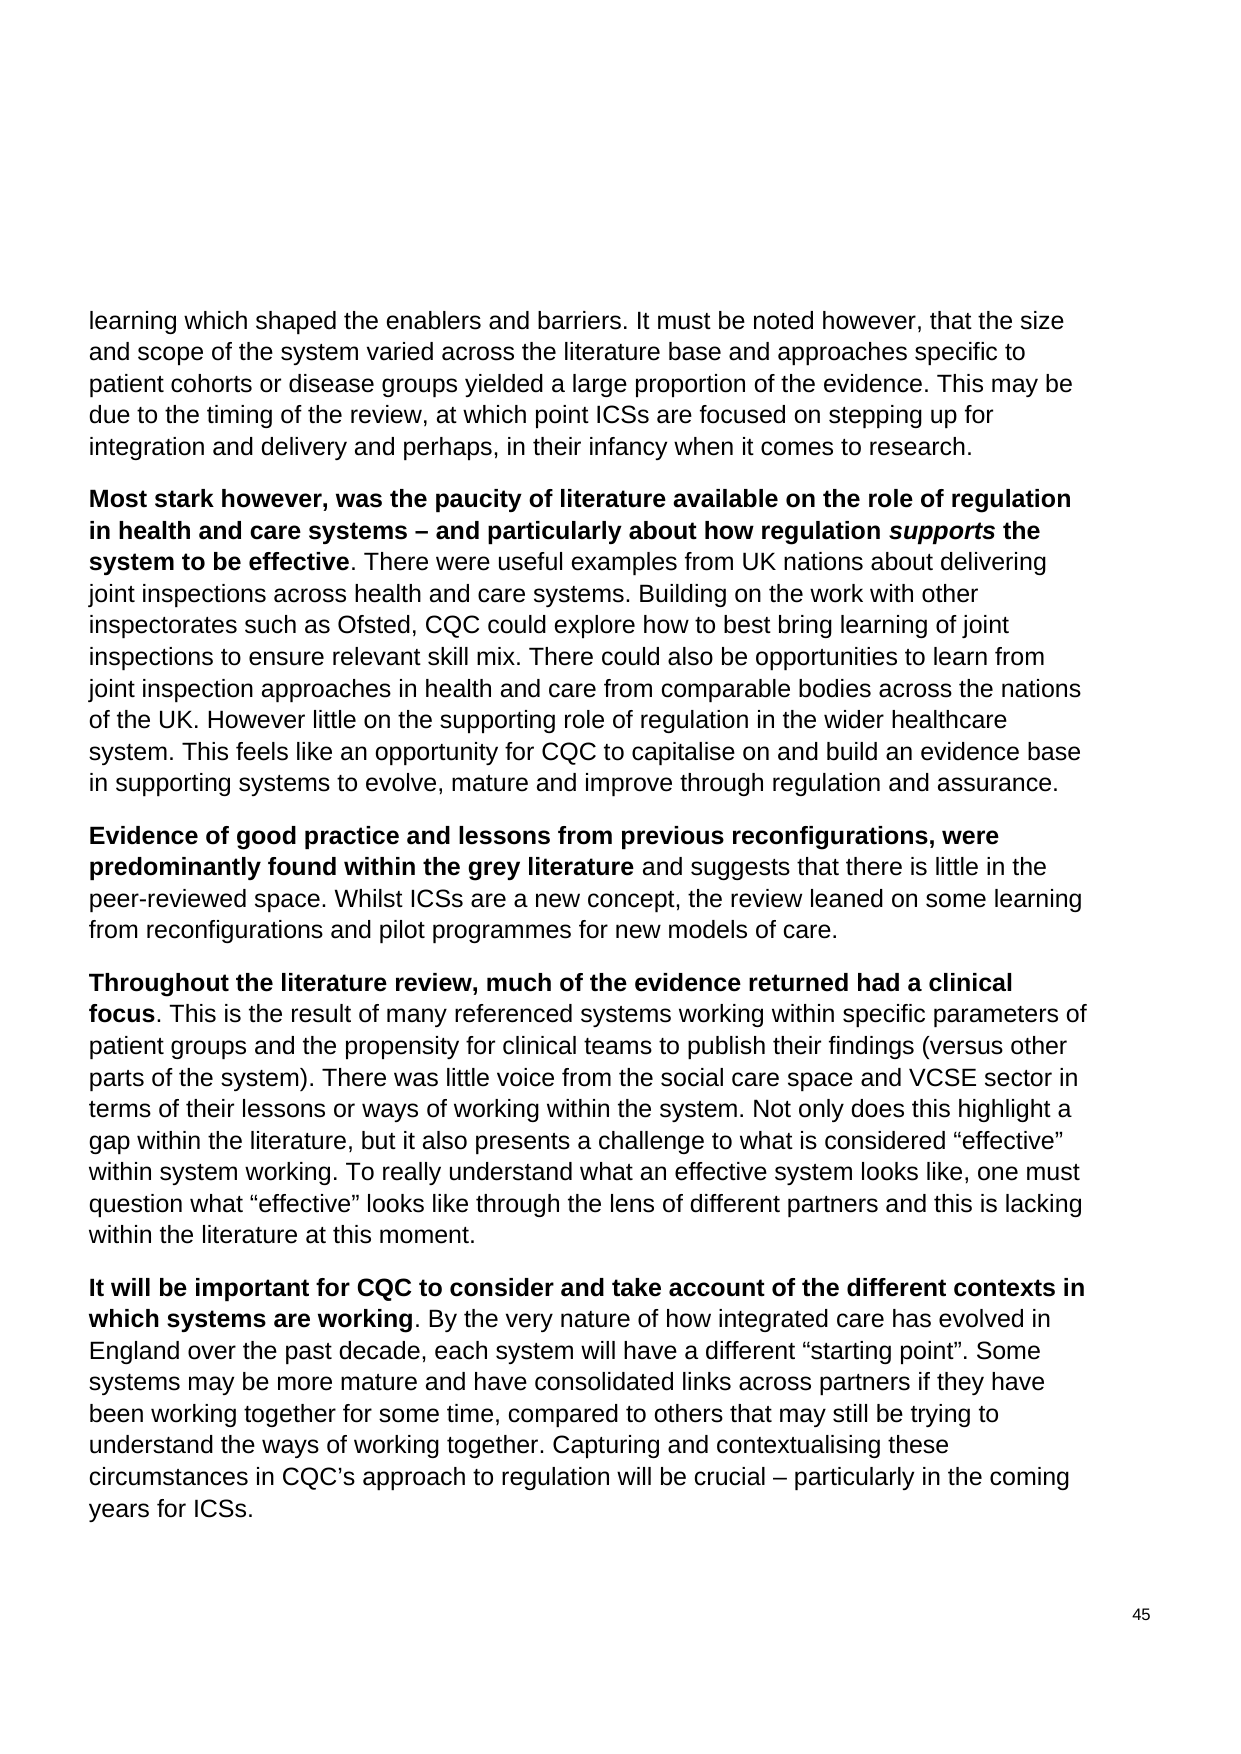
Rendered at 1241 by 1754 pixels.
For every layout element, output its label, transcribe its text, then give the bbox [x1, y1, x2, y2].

text Most stark however, was the paucity of literature available on the role of regulation in health and care systems – and particularly about how regulation supports the system to be effective. There were useful examples from UK nations about delivering joint inspections across health and care systems. Building on the work with other inspectorates such as Ofsted, CQC could explore how to best bring learning of joint inspections to ensure relevant skill mix. There could also be opportunities to learn from joint inspection approaches in health and care from comparable bodies across the nations of the UK. However little on the supporting role of regulation in the wider healthcare system. This feels like an opportunity for CQC to capitalise on and build an evidence base in supporting systems to evolve, mature and improve through regulation and assurance. [89, 484, 1092, 797]
text learning which shaped the enablers and barriers. It must be noted however, that the size and scope of the system varied across the literature base and approaches specific to patient cohorts or disease groups yielded a large proportion of the evidence. This may be due to the timing of the review, at which point ICSs are focused on stepping up for integration and delivery and perhaps, in their infancy when it comes to research. [89, 306, 1092, 461]
text Throughout the literature review, much of the evidence returned had a clinical focus. This is the result of many referenced systems working within specific parameters of patient groups and the propensity for clinical teams to publish their findings (versus other parts of the system). There was little voice from the social care space and VCSE sector in terms of their lessons or ways of working within the system. Not only does this highlight a gap within the literature, but it also presents a challenge to what is considered “effective” within system working. To really understand what an effective system looks like, one must question what “effective” looks like through the lens of different partners and this is lacking within the literature at this moment. [89, 968, 1092, 1249]
text It will be important for CQC to consider and take account of the different contexts in which systems are working. By the very nature of how integrated care has evolved in England over the past decade, each system will have a different “starting point”. Some systems may be more mature and have consolidated links across partners if they have been working together for some time, compared to others that may still be trying to understand the ways of working together. Capturing and contextualising these circumstances in CQC’s approach to regulation will be crucial – particularly in the coming years for ICSs. [89, 1273, 1092, 1522]
text Evidence of good practice and lessons from previous reconfigurations, were predominantly found within the grey literature and suggests that there is little in the peer-reviewed space. Whilst ICSs are a new concept, the review leaned on some learning from reconfigurations and pilot programmes for new models of care. [89, 821, 1092, 944]
